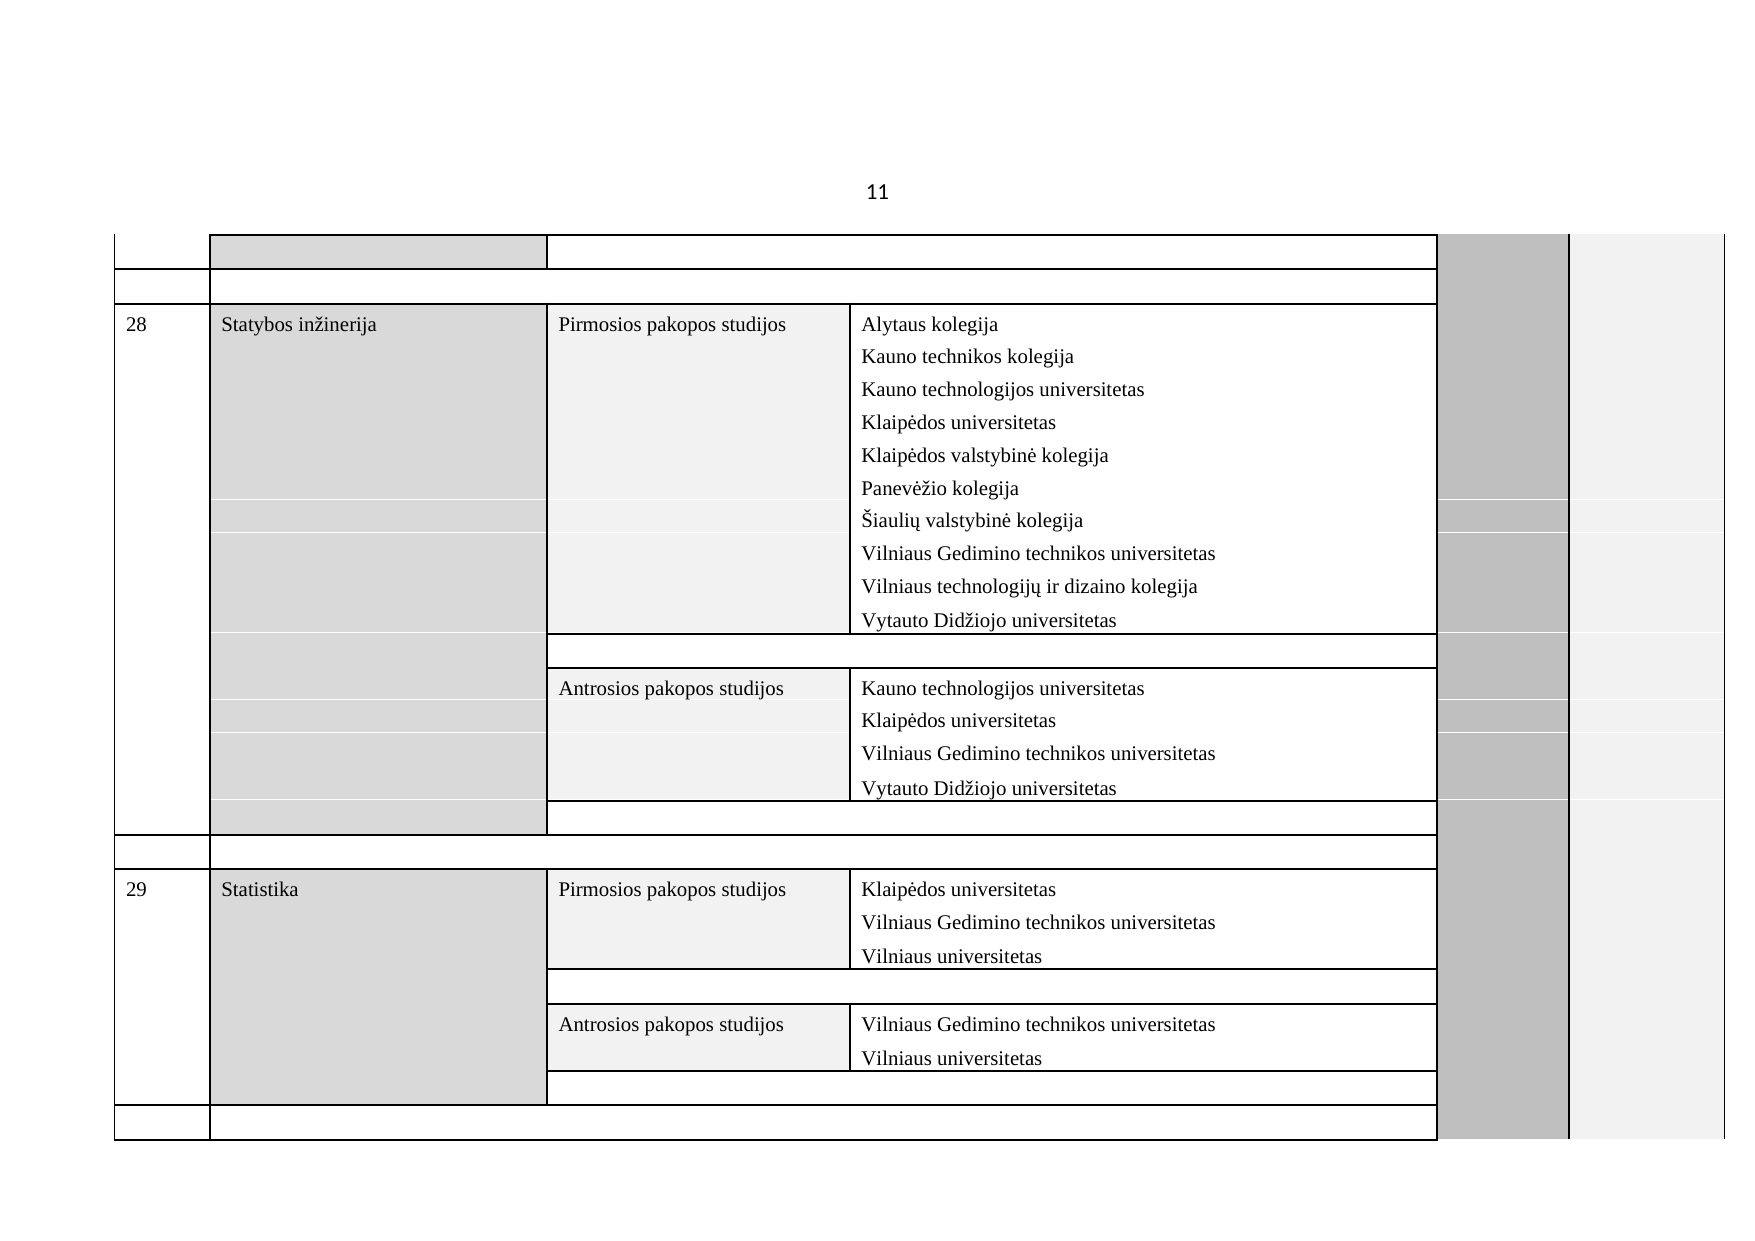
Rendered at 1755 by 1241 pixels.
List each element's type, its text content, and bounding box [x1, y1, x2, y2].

table_cell [211, 401, 546, 434]
table_cell [211, 434, 546, 467]
table_cell [850, 1106, 1436, 1139]
table_cell [1570, 968, 1724, 1003]
table_cell [211, 1003, 546, 1036]
table_cell [1438, 633, 1568, 667]
table_cell [548, 765, 849, 799]
table_cell [211, 901, 546, 934]
table_cell [1438, 401, 1568, 434]
table_cell [1570, 434, 1724, 467]
table_cell [115, 633, 209, 667]
table_cell [1438, 1070, 1568, 1104]
table_cell [115, 368, 209, 401]
table_cell [115, 234, 209, 268]
table_cell [211, 765, 546, 799]
table_cell Vilniaus Gedimino technikos universitetas [851, 1005, 1436, 1036]
table_cell [1438, 1104, 1568, 1139]
table_cell [1570, 1104, 1724, 1139]
table_cell [1570, 1003, 1724, 1036]
table_cell Klaipėdos valstybinė kolegija [851, 434, 1436, 467]
table_cell [1438, 533, 1568, 565]
table_cell [548, 336, 849, 368]
table_cell [1570, 700, 1724, 732]
table_cell [211, 700, 546, 732]
table_cell [1570, 533, 1724, 565]
table_cell [1438, 968, 1568, 1003]
table_cell [1570, 800, 1724, 834]
table_cell [1438, 800, 1568, 834]
table_cell [115, 1070, 209, 1104]
table_cell Pirmosios pakopos studijos [548, 870, 849, 901]
table_cell Klaipėdos universitetas [851, 700, 1436, 732]
table_cell Pirmosios pakopos studijos Suma [548, 635, 1436, 667]
table_cell [1438, 765, 1568, 799]
table_cell [115, 934, 209, 968]
table_cell Klaipėdos universitetas [851, 870, 1436, 901]
table_cell [211, 633, 546, 667]
table_cell Statistika Suma [211, 1106, 547, 1139]
table_cell [115, 733, 209, 765]
table_cell Vytauto Didžiojo universitetas [851, 765, 1436, 799]
table_cell [1438, 1003, 1568, 1036]
table_cell [850, 836, 1436, 868]
table_cell [548, 434, 849, 467]
table_cell Pirmosios pakopos studijos Suma [548, 970, 1436, 1003]
table_cell [548, 401, 849, 434]
table_cell [548, 500, 849, 532]
table_cell Kauno technologijos universitetas [851, 669, 1436, 699]
table_cell [1570, 368, 1724, 401]
table_cell Antrosios pakopos studijos [548, 1005, 849, 1036]
table_cell 28 [115, 305, 209, 336]
table_cell [115, 836, 209, 868]
table_cell [115, 968, 209, 1003]
table_cell [211, 968, 546, 1003]
table_cell [211, 368, 546, 401]
table_cell Vilniaus Gedimino technikos universitetas [851, 733, 1436, 765]
table_cell [115, 800, 209, 834]
table_cell [115, 270, 209, 303]
table_cell Vilniaus Gedimino technikos universitetas [851, 533, 1436, 565]
table_cell [548, 733, 849, 765]
table_cell [1570, 565, 1724, 598]
table_cell [211, 533, 546, 565]
table_cell Statybos inžinerija Suma [211, 836, 850, 868]
table_cell Antrosios pakopos studijos Suma [548, 1072, 1436, 1104]
table_cell [1570, 401, 1724, 434]
table_cell [1438, 934, 1568, 968]
table_cell [1570, 467, 1724, 499]
table_cell [1438, 667, 1568, 699]
table_cell [548, 934, 849, 968]
table_cell 29 [115, 870, 209, 901]
table_cell [548, 598, 849, 632]
table_cell Statybos inžinerija [211, 305, 546, 336]
table_cell [1438, 467, 1568, 499]
table_cell [1570, 934, 1724, 968]
table_cell Kauno technikos kolegija [851, 336, 1436, 368]
table_cell [548, 533, 849, 565]
table_cell [211, 733, 546, 765]
table_cell [211, 1036, 546, 1070]
table_cell [1438, 868, 1568, 901]
table_cell [850, 270, 1436, 303]
table_cell [211, 598, 546, 632]
table_cell [1438, 565, 1568, 598]
table_cell Šiaulių valstybinė kolegija [851, 500, 1436, 532]
table_cell [1570, 1036, 1724, 1070]
table_cell [211, 467, 546, 499]
table_cell [211, 336, 546, 368]
table_cell Kauno technologijos universitetas [851, 368, 1436, 401]
table_cell [1570, 901, 1724, 934]
table_cell [548, 565, 849, 598]
table_cell [211, 236, 546, 268]
table_cell [115, 336, 209, 368]
table_cell [1438, 368, 1568, 401]
table_cell [115, 700, 209, 732]
table_cell [115, 1106, 209, 1139]
table_cell [1570, 500, 1724, 532]
table_cell [1570, 234, 1724, 268]
table_cell [1570, 633, 1724, 667]
table_cell [115, 434, 209, 467]
table_cell [115, 765, 209, 799]
table_cell Antrosios pakopos studijos [548, 669, 849, 699]
table_cell [211, 800, 546, 834]
table_cell Pirmosios pakopos studijos [548, 305, 849, 336]
table_cell [1570, 834, 1724, 868]
table_cell [1438, 434, 1568, 467]
table_cell [1570, 765, 1724, 799]
table_cell Klaipėdos universitetas [851, 401, 1436, 434]
table_cell Vilniaus universitetas [851, 1036, 1436, 1070]
table_cell [547, 1106, 850, 1139]
table_cell [1438, 1036, 1568, 1070]
table_cell [1438, 303, 1568, 336]
table_cell Vilniaus technologijų ir dizaino kolegija [851, 565, 1436, 598]
table_cell Vilniaus universitetas [851, 934, 1436, 968]
table_cell Vilniaus Gedimino technikos universitetas [851, 901, 1436, 934]
table_cell [1570, 268, 1724, 303]
table_cell [1570, 303, 1724, 336]
table_cell [1438, 834, 1568, 868]
table_cell [115, 565, 209, 598]
table_cell [115, 467, 209, 499]
table_cell [548, 700, 849, 732]
table_cell [548, 368, 849, 401]
table_cell [1570, 1070, 1724, 1104]
table_cell [211, 667, 546, 699]
table_cell [115, 901, 209, 934]
table_cell [1438, 901, 1568, 934]
table_cell [1570, 868, 1724, 901]
table_cell [115, 401, 209, 434]
table_cell [548, 1036, 849, 1070]
table_cell [1570, 667, 1724, 699]
table_cell Medicinos technologijos Suma [211, 270, 850, 303]
table_cell [211, 500, 546, 532]
table_cell [1570, 733, 1724, 765]
table_cell [1438, 336, 1568, 368]
table_cell [1570, 336, 1724, 368]
table_cell [115, 1036, 209, 1070]
table_cell [1438, 700, 1568, 732]
table_cell [115, 533, 209, 565]
table_cell Antrosios pakopos studijos Suma [548, 802, 1436, 834]
table_cell [548, 901, 849, 934]
table_cell [211, 565, 546, 598]
table_cell [115, 598, 209, 632]
table_cell Antrosios pakopos studijos Suma [548, 236, 1436, 268]
table_cell [211, 934, 546, 968]
table_cell Alytaus kolegija [851, 305, 1436, 336]
table_cell [115, 1003, 209, 1036]
table_cell Statistika [211, 870, 546, 901]
table_cell [1438, 234, 1568, 268]
table_cell Vytauto Didžiojo universitetas [851, 598, 1436, 632]
table_cell [115, 500, 209, 532]
table_cell [1438, 500, 1568, 532]
table_cell [1570, 598, 1724, 632]
table_cell [1438, 598, 1568, 632]
table_cell Panevėžio kolegija [851, 467, 1436, 499]
table_cell [115, 667, 209, 699]
table_cell [211, 1070, 546, 1104]
table_cell [1438, 733, 1568, 765]
table_cell [548, 467, 849, 499]
table_cell [1438, 268, 1568, 303]
